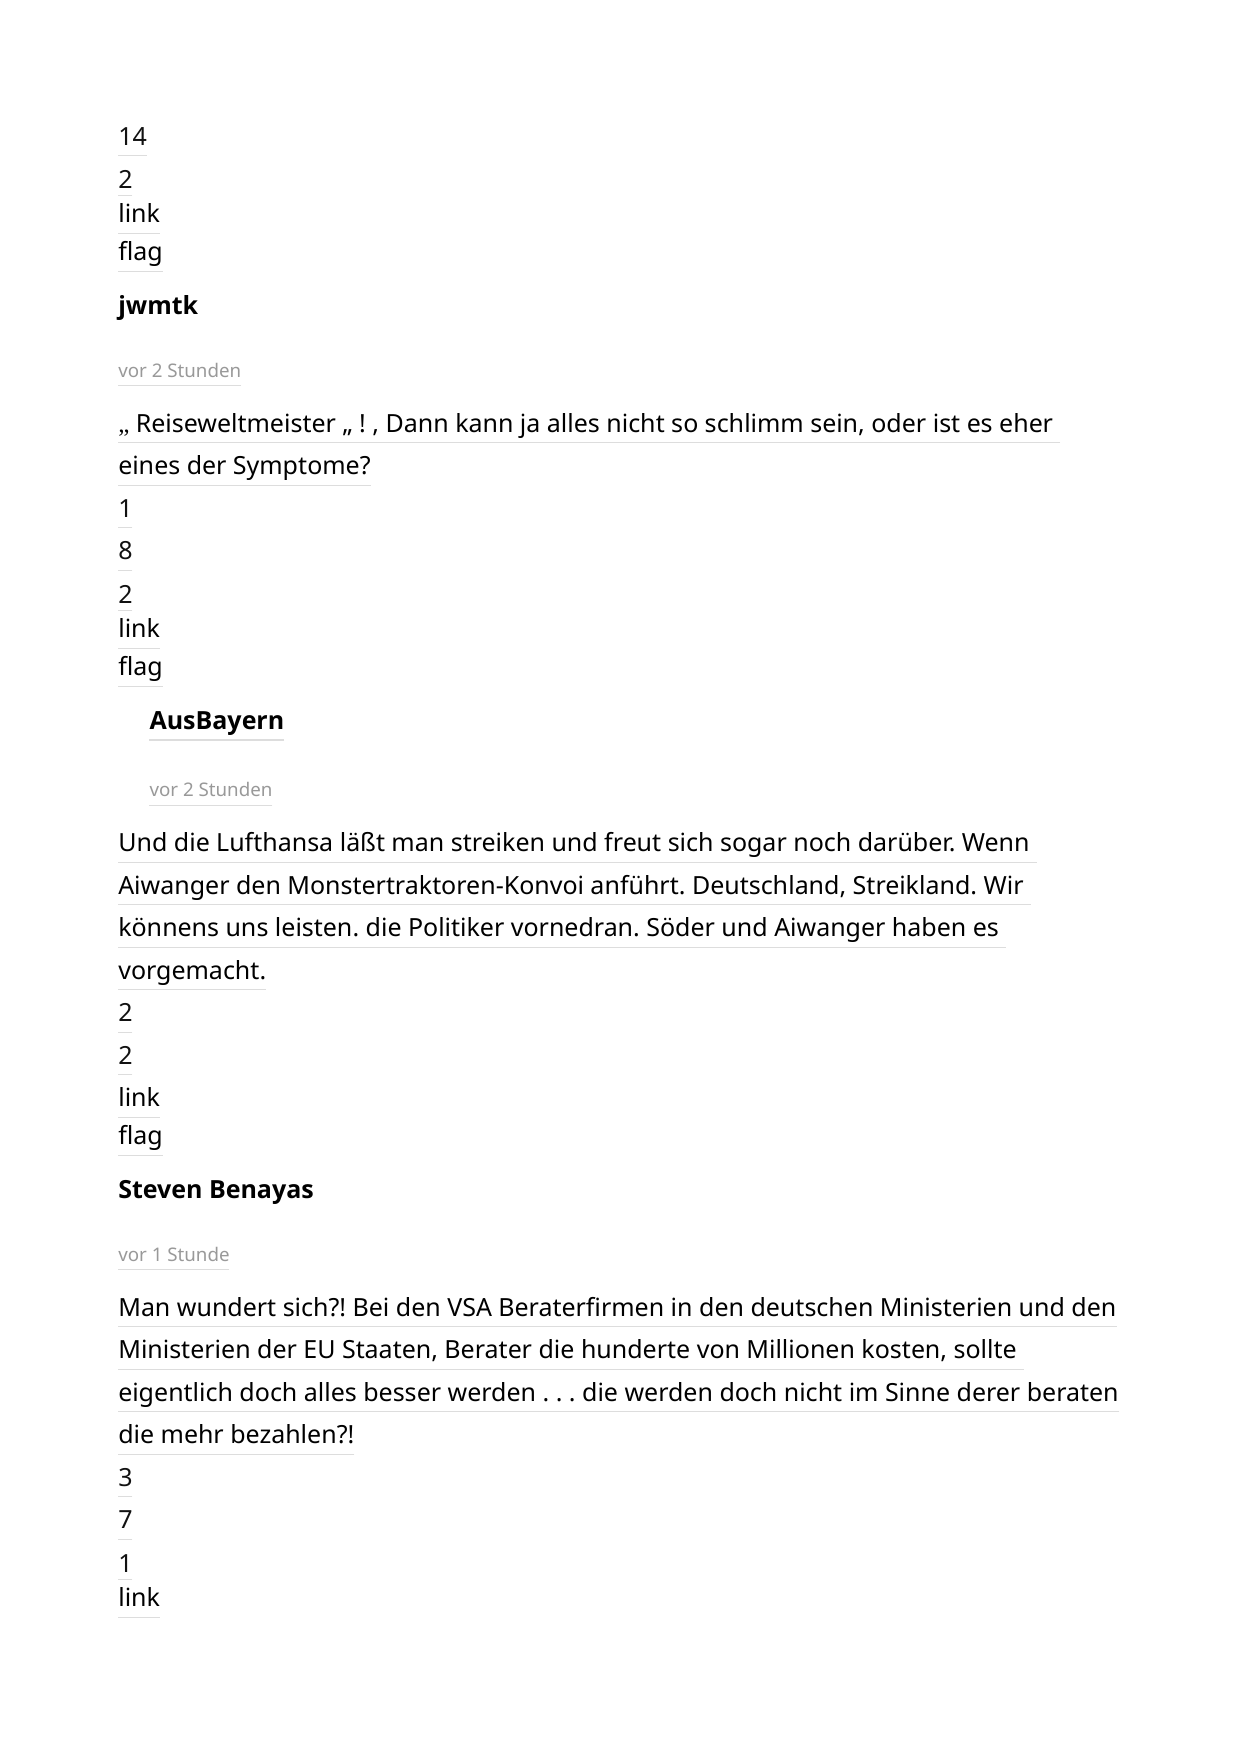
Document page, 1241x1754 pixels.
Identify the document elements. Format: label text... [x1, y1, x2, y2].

text flag [118, 234, 1122, 272]
text 8 [118, 533, 1122, 571]
text 1 [118, 491, 1122, 528]
text 2 [118, 161, 1122, 196]
text 2 [118, 1037, 1122, 1075]
text Man wundert sich?! Bei den VSA Beraterfirmen in den deutschen Ministerien und den Ministerien der EU Staaten, Berater die hunderte von Millionen kosten, sollte eigentlich doch alles besser werden . . . die werden doch nicht im Sinne derer beraten die mehr bezahlen?! [118, 1289, 1122, 1455]
text 2 [118, 576, 1122, 611]
text link [118, 196, 1122, 234]
text vor 1 Stunde [118, 1241, 1117, 1270]
text Steven Benayas [118, 1171, 1122, 1206]
text link [118, 1080, 1122, 1118]
text „ Reiseweltmeister „ ! , Dann kann ja alles nicht so schlimm sein, oder ist es eher eines der Symptome? [118, 406, 1122, 486]
text 1 [118, 1544, 1122, 1580]
text Und die Lufthansa läßt man streiken und freut sich sogar noch darüber. Wenn Aiwanger den Monstertraktoren-Konvoi anführt. Deutschland, Streikland. Wir könnens uns leisten. die Politiker vornedran. Söder und Aiwanger haben es vorgemacht. [118, 825, 1122, 990]
text jwmtk [118, 288, 1122, 322]
text link [118, 611, 1122, 649]
text vor 2 Stunden [149, 776, 1117, 806]
text 3 [118, 1459, 1122, 1497]
text 14 [118, 118, 1122, 156]
text 7 [118, 1502, 1122, 1540]
text 2 [118, 995, 1122, 1033]
text flag [118, 1118, 1122, 1156]
text vor 2 Stunden [118, 357, 1117, 386]
text AusBayern [149, 702, 1122, 741]
text link [118, 1580, 1122, 1618]
text flag [118, 649, 1122, 687]
